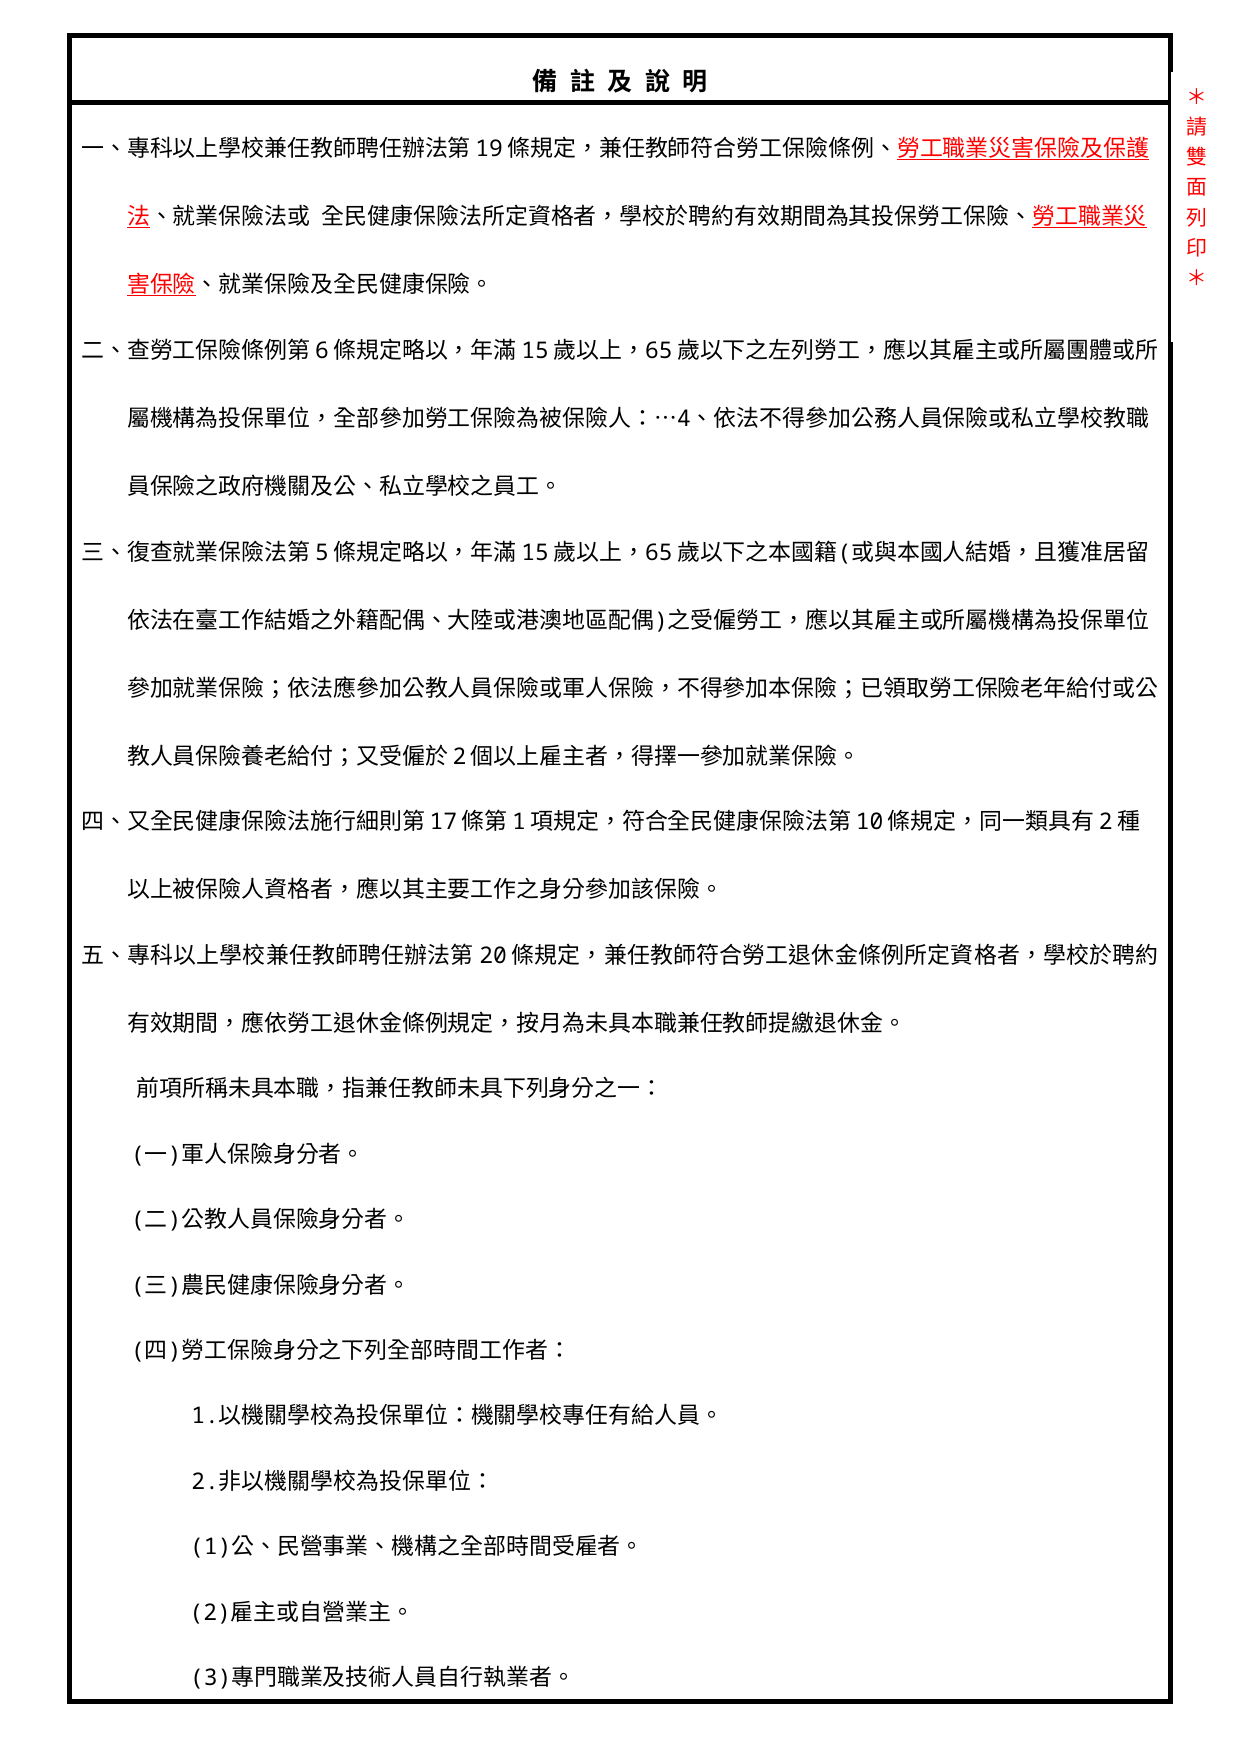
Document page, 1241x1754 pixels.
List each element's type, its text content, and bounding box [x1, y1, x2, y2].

table_header 備 註 及 說 明 [72, 38, 1168, 100]
table_cell 一、專科以上學校兼任教師聘任辦法第19條規定，兼任教師符合勞工保險條例、勞工職業災害保險及保護法、就業保險法或 全民健康保險法所定資格者，學校於聘約有效期間為其投保勞工保險、勞工職業災害保險、就業保險及全民健康保險。 二、查勞工保險條例第6條規定略以，年滿15歲以上，65歲以下之左列勞工，應以其雇主或所屬團體或所屬機構為投保單位，全部參加勞工保險為被保險人：…4、依法不得參加公務人員保險或私立學校教職員保險之政府機關及公、私立學校之員工。 三、復查就業保險法第5條規定略以，年滿15歲以上，65歲以下之本國籍(或與本國人結婚，且獲准居留依法在臺工作結婚之外籍配偶、大陸或港澳地區配偶)之受僱勞工，應以其雇主或所屬機構為投保單位參加就業保險；依法應參加公教人員保險或軍人保險，不得參加本保險；已領取勞工保險老年給付或公教人員保險養老給付；又受僱於2個以上雇主者，得擇一參加就業保險。 四、又全民健康保險法施行細則第17條第1項規定，符合全民健康保險法第10條規定，同一類具有2種以上被保險人資格者，應以其主要工作之身分參加該保險。 五、專科以上學校兼任教師聘任辦法第20條規定，兼任教師符合勞工退休金條例所定資格者，學校於聘約有效期間，應依勞工退休金條例規定，按月為未具本職兼任教師提繳退休金。 前項所稱未具本職，指兼任教師未具下列身分之一： (一)軍人保險身分者。 (二)公教人員保險身分者。 (三)農民健康保險身分者。 (四)勞工保險身分之下列全部時間工作者： 1.以機關學校為投保單位：機關學校專任有給人員。 2.非以機關學校為投保單位： (1)公、民營事業、機構之全部時間受雇者。 (2)雇主或自營業主。 (3)專門職業及技術人員自行執業者。 [72, 105, 1168, 1699]
table_header 備 註 及 說 明 [1171, 73, 1206, 342]
